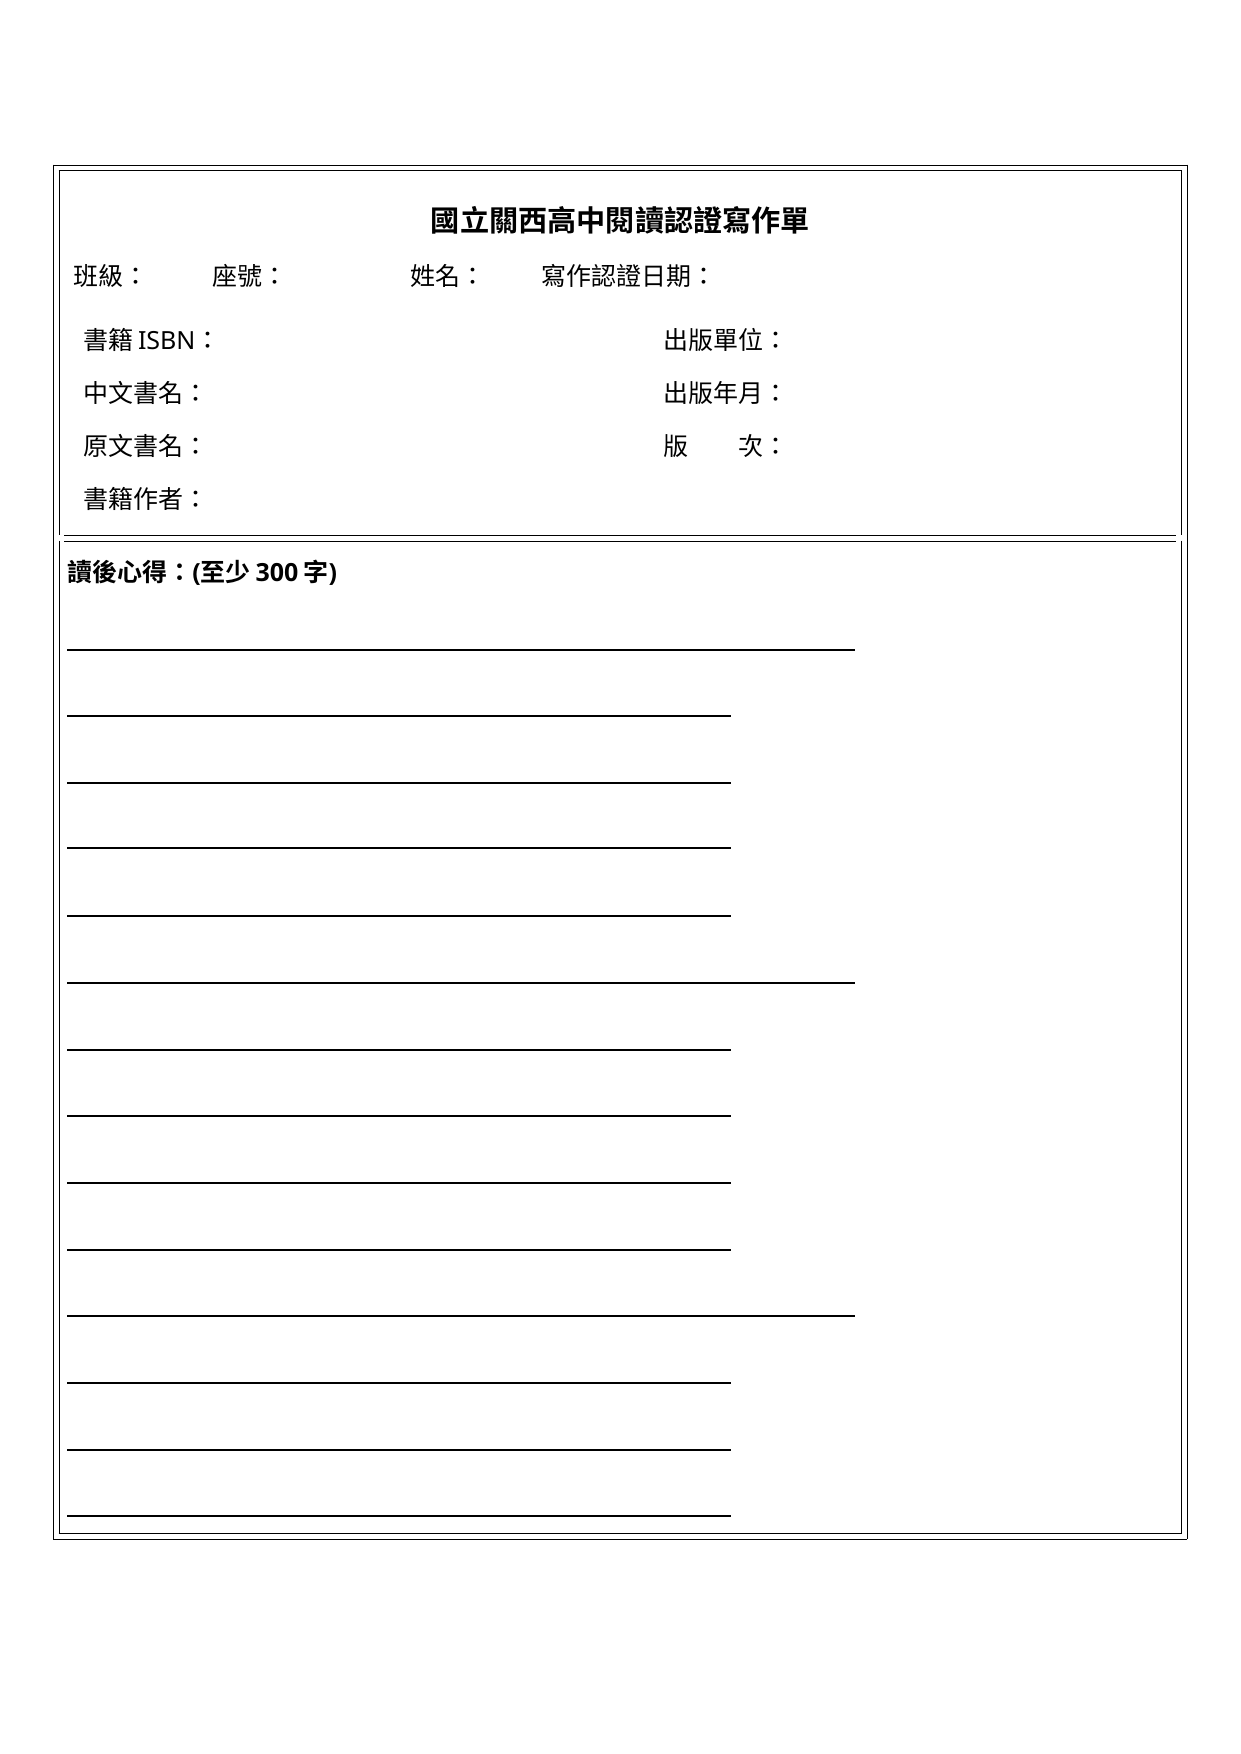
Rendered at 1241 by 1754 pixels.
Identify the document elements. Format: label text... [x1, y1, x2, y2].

table_cell 版 次： [652, 418, 1168, 471]
table_cell [652, 471, 1168, 524]
table_cell 中文書名： [72, 365, 652, 418]
table_header 出版單位： [652, 312, 1168, 365]
table_cell 原文書名： [72, 418, 652, 471]
table_cell 出版年月： [652, 365, 1168, 418]
table_header 書籍ISBN： [72, 312, 652, 365]
table_cell 書籍作者： [72, 471, 652, 524]
table_cell 讀後心得：(至少300字) [56, 535, 1184, 1533]
table_header 國立關西高中閱讀認證寫作單 班級： 座號： 姓名： 寫作認證日期： [56, 166, 1184, 535]
